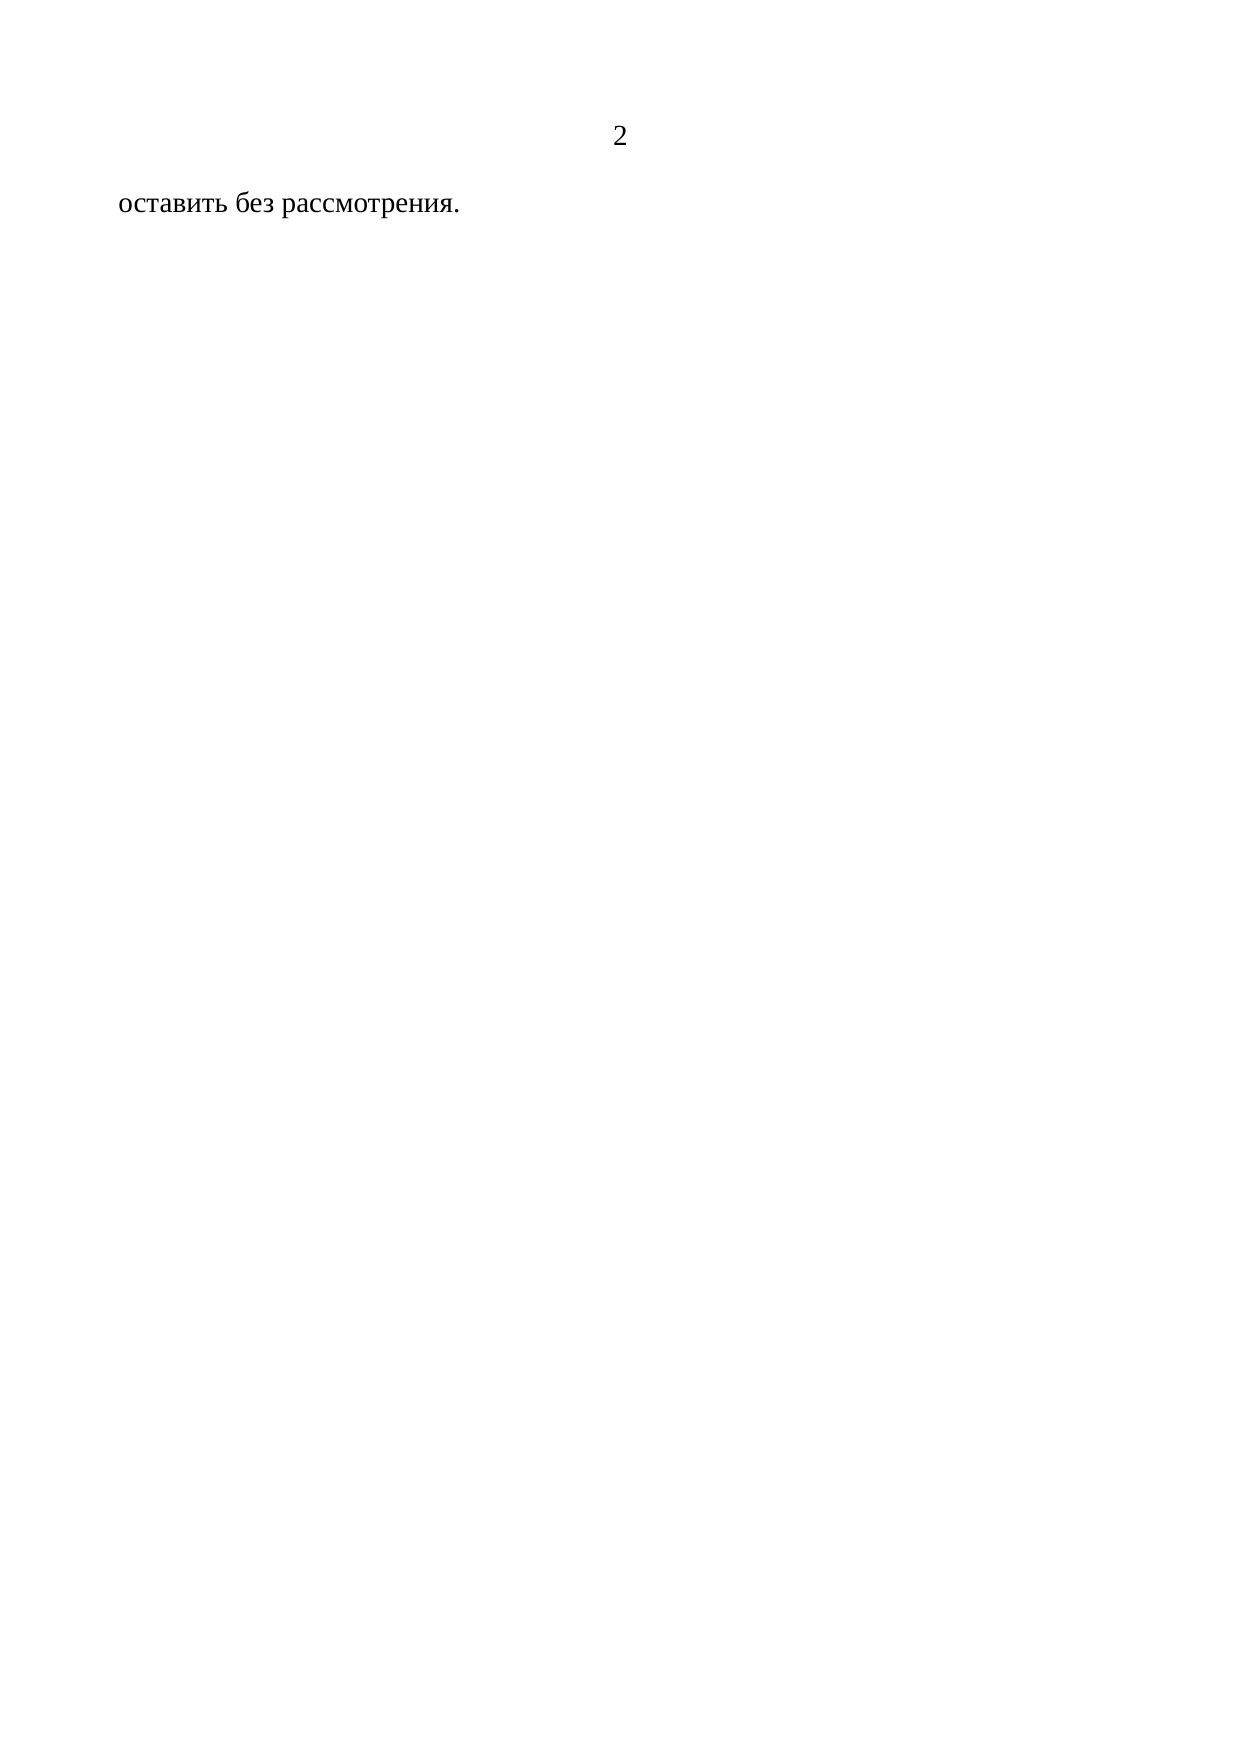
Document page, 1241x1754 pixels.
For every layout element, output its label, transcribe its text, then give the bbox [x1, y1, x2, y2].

text оставить без рассмотрения. [118, 181, 1122, 219]
